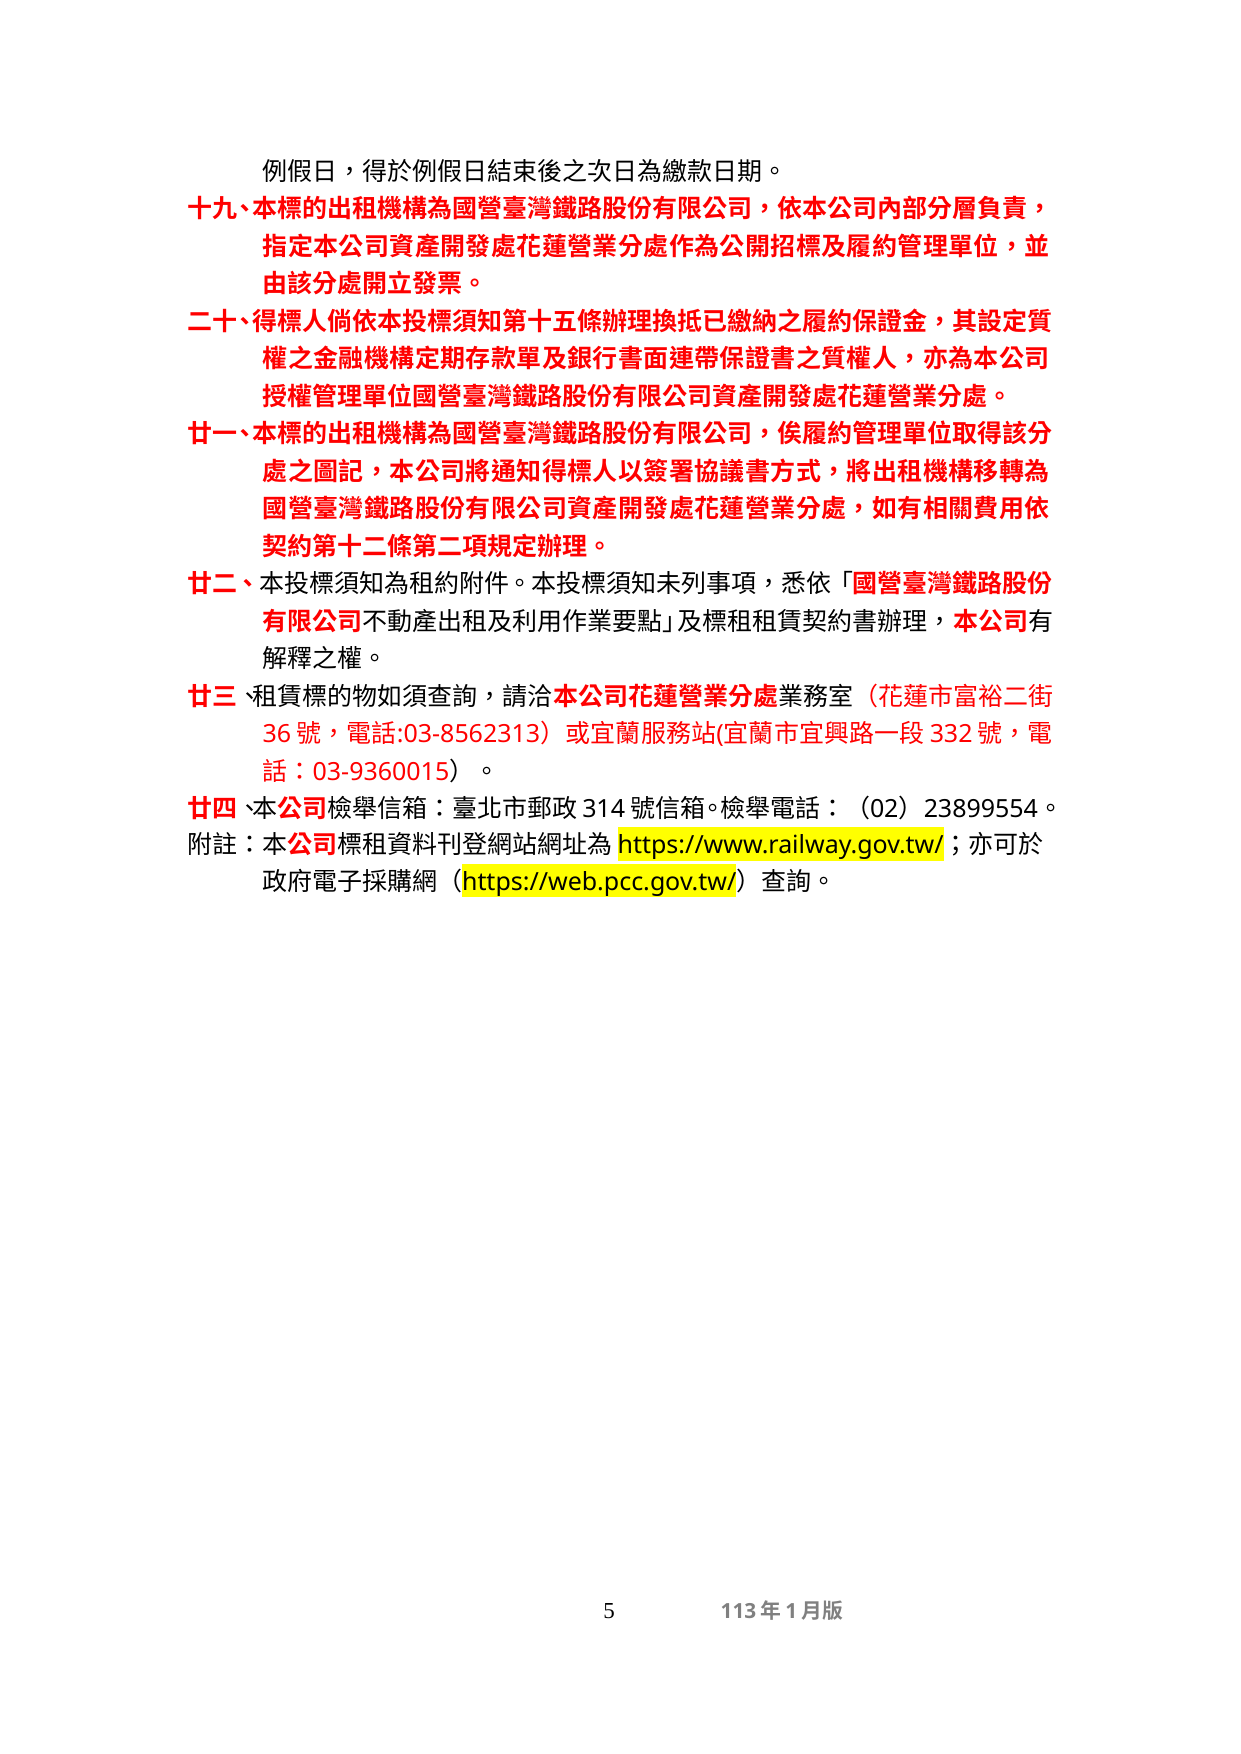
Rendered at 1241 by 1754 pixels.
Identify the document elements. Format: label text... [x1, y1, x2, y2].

text 廿二、本投標須知為租約附件。本投標須知未列事項，悉依「國營臺灣鐵路股份有限公司不動產出租及利用作業要點」及標租租賃契約書辦理，本公司有解釋之權。 [187, 562, 1053, 675]
text 廿三、租賃標的物如須查詢，請洽本公司花蓮營業分處業務室（花蓮市富裕二街36號，電話:03-8562313）或宜蘭服務站(宜蘭市宜興路一段332號，電話：03-9360015）。 [187, 675, 1053, 787]
text 廿四、本公司檢舉信箱：臺北市郵政314號信箱。檢舉電話：（02）23899554。 [187, 787, 1053, 825]
text 二十、得標人倘依本投標須知第十五條辦理換抵已繳納之履約保證金，其設定質權之金融機構定期存款單及銀行書面連帶保證書之質權人，亦為本公司授權管理單位國營臺灣鐵路股份有限公司資產開發處花蓮營業分處。 [187, 300, 1053, 412]
text 十九、本標的出租機構為國營臺灣鐵路股份有限公司，依本公司內部分層負責，指定本公司資產開發處花蓮營業分處作為公開招標及履約管理單位，並由該分處開立發票。 [187, 187, 1053, 300]
text 廿一、本標的出租機構為國營臺灣鐵路股份有限公司，俟履約管理單位取得該分處之圖記，本公司將通知得標人以簽署協議書方式，將出租機構移轉為國營臺灣鐵路股份有限公司資產開發處花蓮營業分處，如有相關費用依契約第十二條第二項規定辦理。 [187, 412, 1053, 562]
text 附註：本公司標租資料刊登網站網址為https://www.railway.gov.tw/；亦可於政府電子採購網（https://web.pcc.gov.tw/）查詢。 [187, 825, 1053, 897]
text 例假日，得於例假日結束後之次日為繳款日期。 [187, 150, 1053, 187]
